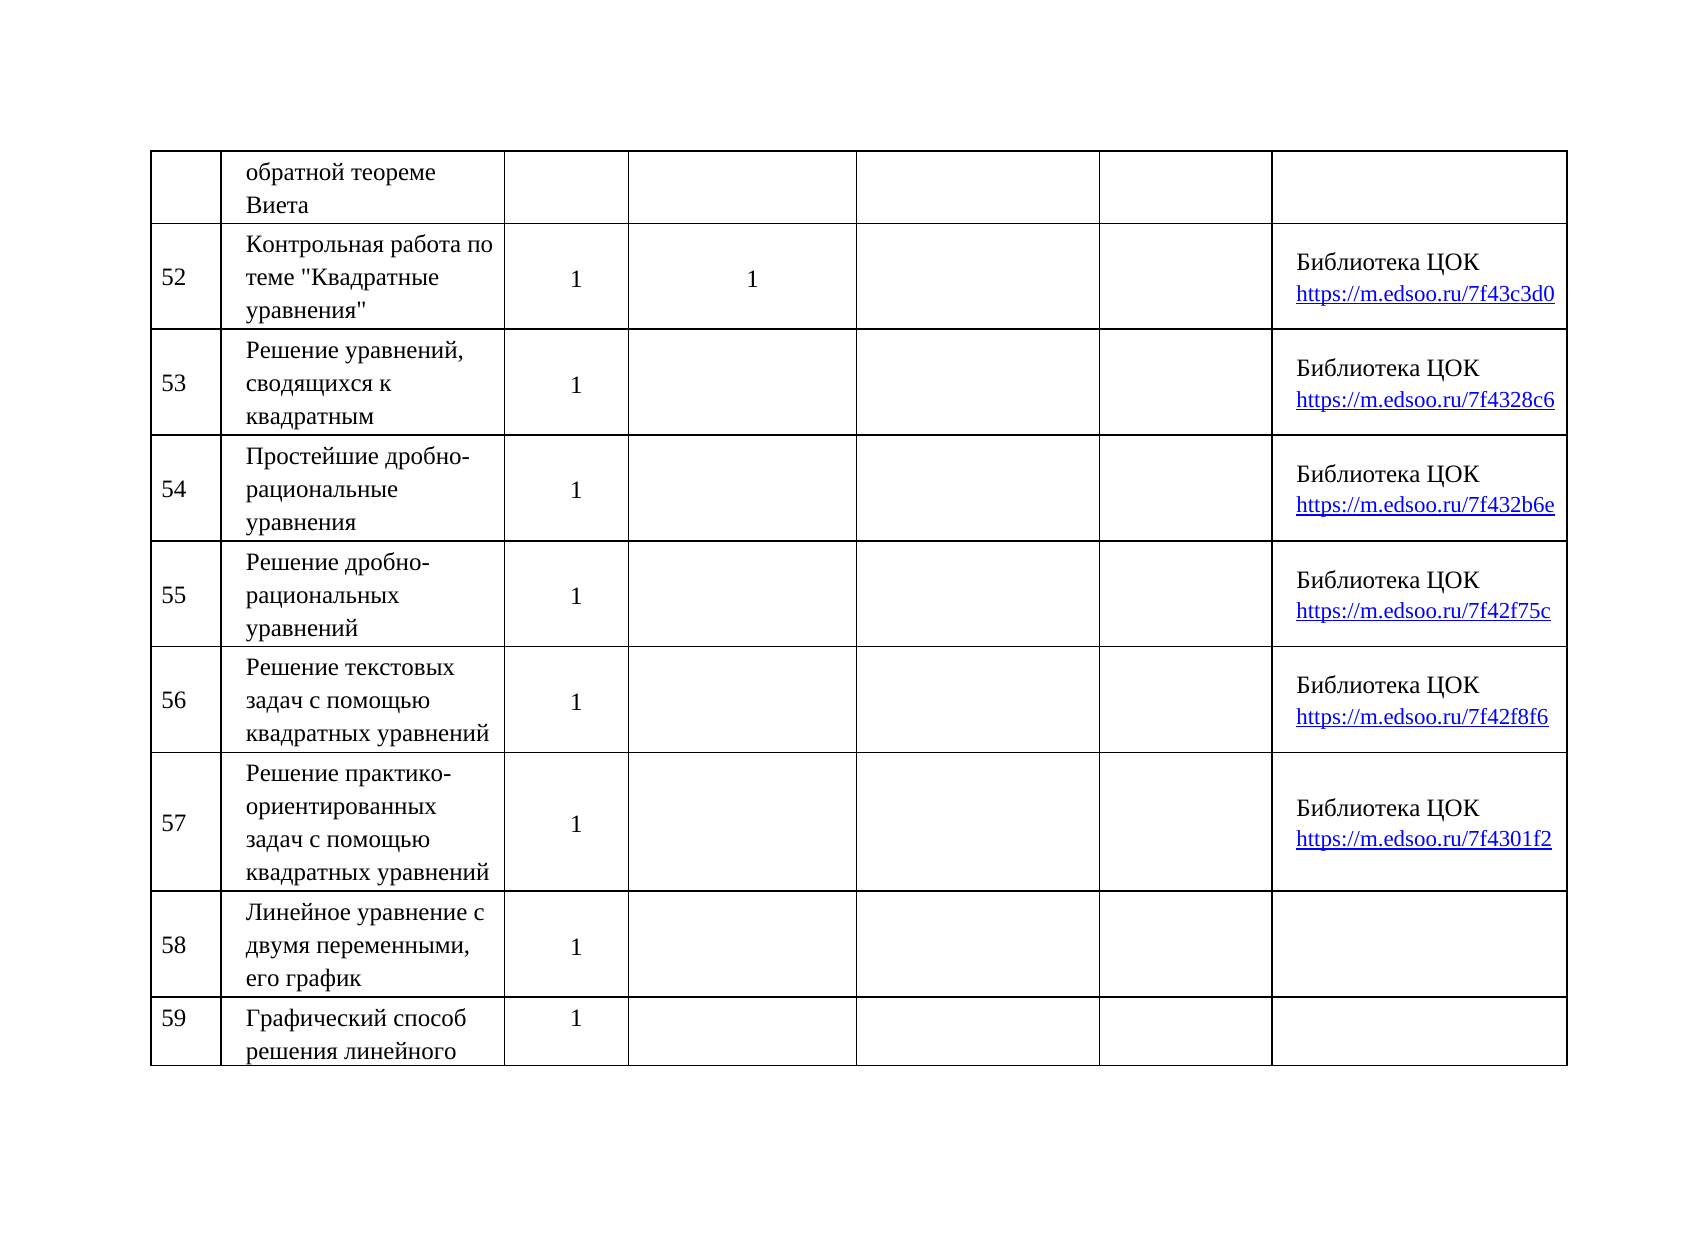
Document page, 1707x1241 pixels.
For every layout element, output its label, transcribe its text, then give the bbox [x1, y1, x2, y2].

table_cell 1 [505, 542, 628, 646]
table_cell 1 [505, 224, 628, 328]
table_cell Библиотека ЦОК https://m.edsoo.ru/7f42f75c [1273, 542, 1566, 646]
table_cell [857, 892, 1099, 996]
table_cell [857, 152, 1099, 222]
table_cell [1100, 892, 1271, 996]
table_cell Библиотека ЦОК https://m.edsoo.ru/7f432b6e [1273, 436, 1566, 540]
table_cell Решение уравнений, сводящихся к квадратным [222, 330, 504, 434]
table_cell [505, 152, 628, 222]
table_cell 52 [152, 224, 220, 328]
table_cell Библиотека ЦОК https://m.edsoo.ru/7f4328c6 [1273, 330, 1566, 434]
table_cell Графический способ решения линейного [222, 998, 504, 1065]
table_cell Решение текстовых задач с помощью квадратных уравнений [222, 647, 504, 752]
table_cell [1100, 542, 1271, 646]
table_cell Контрольная работа по теме "Квадратные уравнения" [222, 224, 504, 328]
table_cell [629, 753, 856, 890]
table_cell Простейшие дробно-рациональные уравнения [222, 436, 504, 540]
table_cell 54 [152, 436, 220, 540]
table_cell [857, 647, 1099, 752]
table_cell [629, 998, 856, 1065]
table_cell [629, 152, 856, 222]
table_cell [1100, 998, 1271, 1065]
table_cell 53 [152, 330, 220, 434]
table_cell [857, 330, 1099, 434]
table_cell 1 [629, 224, 856, 328]
table_cell [857, 753, 1099, 890]
table_cell [629, 436, 856, 540]
table_cell Библиотека ЦОК https://m.edsoo.ru/7f42f8f6 [1273, 647, 1566, 752]
table_cell Библиотека ЦОК https://m.edsoo.ru/7f43c3d0 [1273, 224, 1566, 328]
table_cell 57 [152, 753, 220, 890]
table_cell [857, 998, 1099, 1065]
table_cell [629, 892, 856, 996]
table_cell [1100, 224, 1271, 328]
table_cell 55 [152, 542, 220, 646]
table_cell [857, 542, 1099, 646]
table_cell Библиотека ЦОК https://m.edsoo.ru/7f4301f2 [1273, 753, 1566, 890]
table_cell 56 [152, 647, 220, 752]
table_cell Решение дробно-рациональных уравнений [222, 542, 504, 646]
table_cell [629, 542, 856, 646]
table_cell обратной теореме Виета [222, 152, 504, 222]
table_cell [629, 330, 856, 434]
table_cell Решение практико-ориентированных задач с помощью квадратных уравнений [222, 753, 504, 890]
table_cell [1100, 330, 1271, 434]
table_cell [1273, 892, 1566, 996]
table_cell 1 [505, 330, 628, 434]
table_cell [1273, 152, 1566, 222]
table_cell [857, 224, 1099, 328]
table_cell 58 [152, 892, 220, 996]
table_cell [1273, 998, 1566, 1065]
table_cell Линейное уравнение с двумя переменными, его график [222, 892, 504, 996]
table_cell [1100, 436, 1271, 540]
table_cell 1 [505, 436, 628, 540]
table_cell [1100, 753, 1271, 890]
table_cell 1 [505, 753, 628, 890]
table_cell [1100, 647, 1271, 752]
table_cell 59 [152, 998, 220, 1065]
table_cell 1 [505, 647, 628, 752]
table_cell [857, 436, 1099, 540]
table_cell [629, 647, 856, 752]
table_cell 1 [505, 998, 628, 1065]
table_cell [1100, 152, 1271, 222]
table_cell [152, 152, 220, 222]
table_cell 1 [505, 892, 628, 996]
